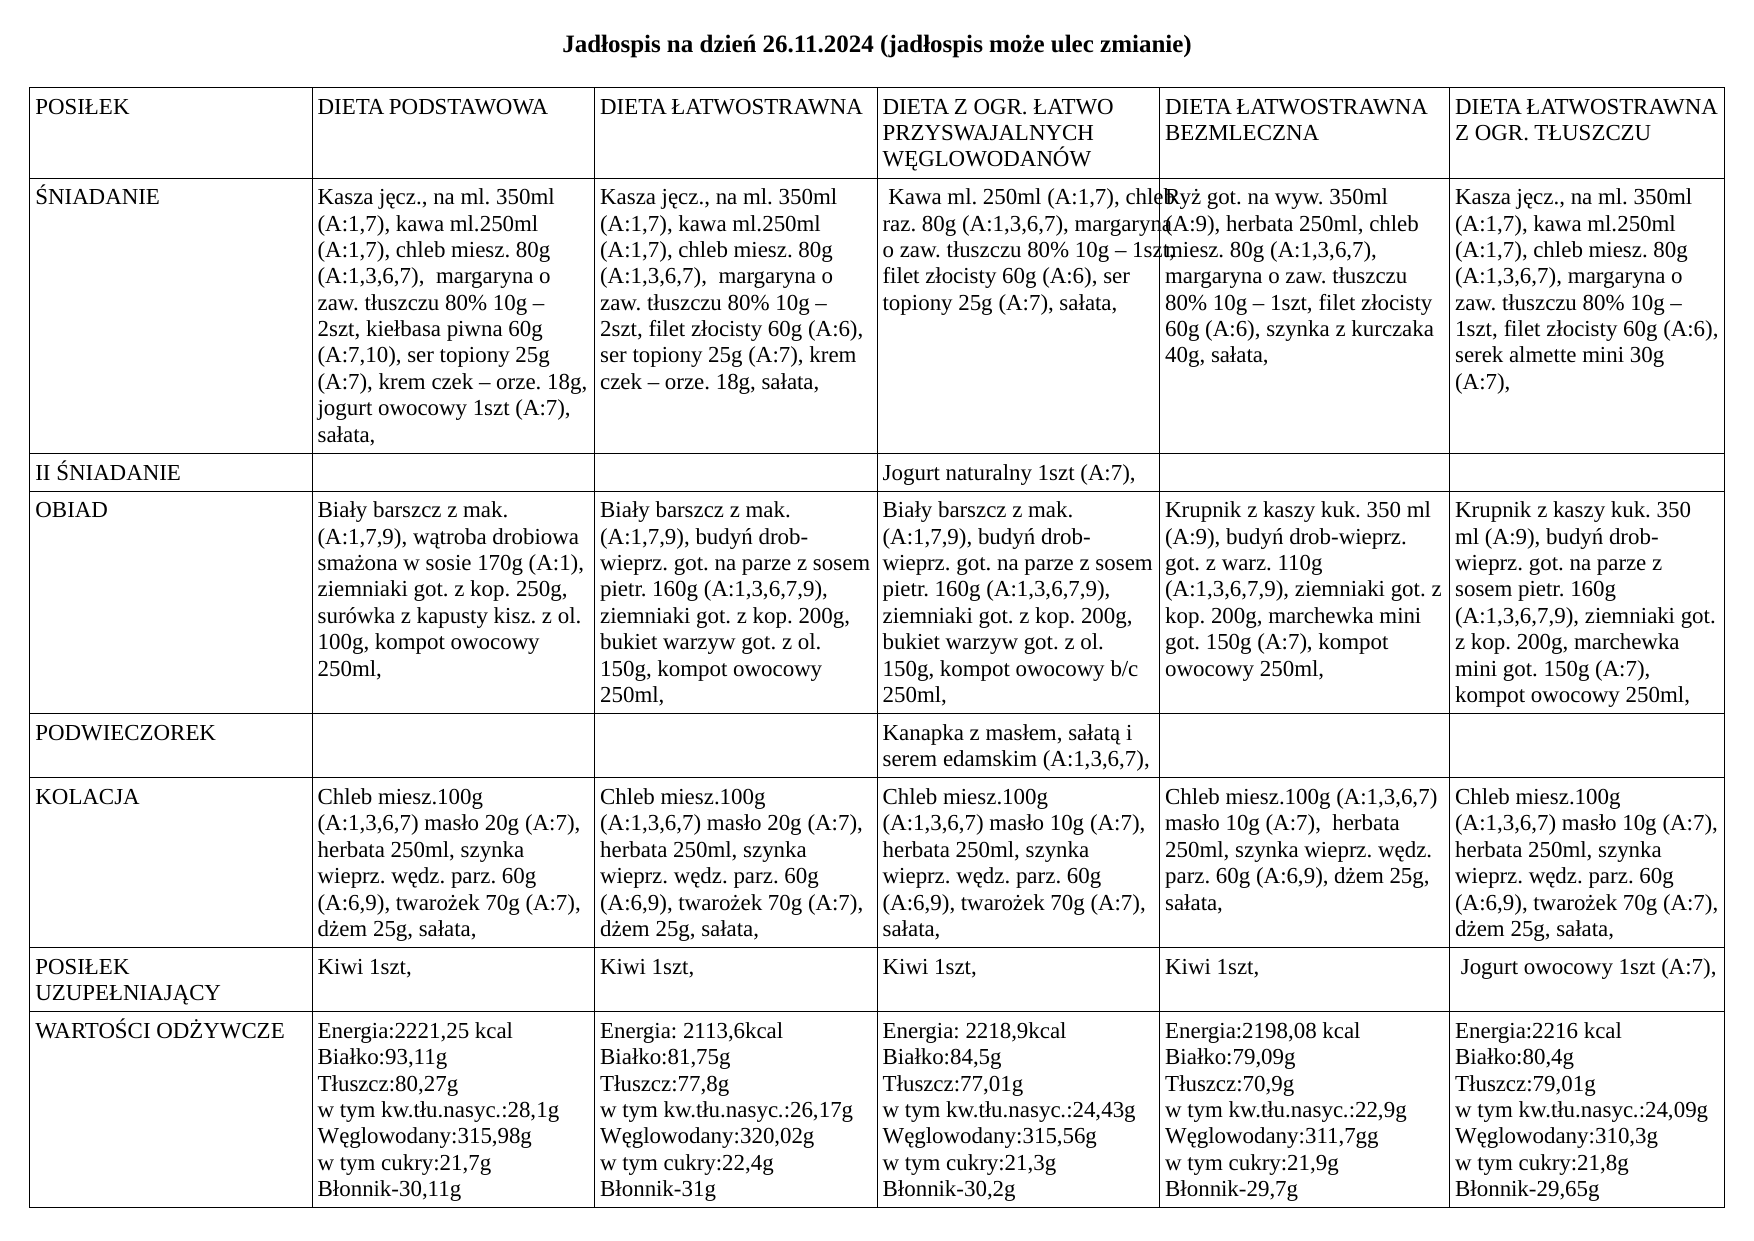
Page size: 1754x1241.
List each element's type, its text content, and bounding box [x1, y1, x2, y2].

table_cell Energia:2216 kcal Białko:80,4g Tłuszcz:79,01g w tym kw.tłu.nasyc.:24,09g Węglowodany:310,3g w tym cukry:21,8g Błonnik-29,65g [1450, 1012, 1724, 1207]
table_cell Jogurt naturalny 1szt (A:7), [878, 454, 1159, 491]
table_cell Energia: 2218,9kcal Białko:84,5g Tłuszcz:77,01g w tym kw.tłu.nasyc.:24,43g Węglowodany:315,56g w tym cukry:21,3g Błonnik-30,2g [878, 1012, 1159, 1207]
table_cell Energia:2198,08 kcal Białko:79,09g Tłuszcz:70,9g w tym kw.tłu.nasyc.:22,9g Węglowodany:311,7gg w tym cukry:21,9g Błonnik-29,7g [1160, 1012, 1449, 1207]
table_cell Energia: 2113,6kcal Białko:81,75g Tłuszcz:77,8g w tym kw.tłu.nasyc.:26,17g Węglowodany:320,02g w tym cukry:22,4g Błonnik-31g [595, 1012, 877, 1207]
table_cell Kasza jęcz., na ml. 350ml (A:1,7), kawa ml.250ml (A:1,7), chleb miesz. 80g (A:1,3,6,7), margaryna o zaw. tłuszczu 80% 10g – 1szt, filet złocisty 60g (A:6), serek almette mini 30g (A:7), [1450, 179, 1724, 453]
table_cell Jogurt owocowy 1szt (A:7), [1450, 948, 1724, 1011]
table_header DIETA ŁATWOSTRAWNA BEZMLECZNA [1160, 88, 1449, 178]
table_cell [595, 454, 877, 491]
table_cell II ŚNIADANIE [30, 454, 312, 491]
table_cell Chleb miesz.100g (A:1,3,6,7) masło 20g (A:7), herbata 250ml, szynka wieprz. wędz. parz. 60g (A:6,9), twarożek 70g (A:7), dżem 25g, sałata, [313, 778, 594, 947]
table_cell Kasza jęcz., na ml. 350ml (A:1,7), kawa ml.250ml (A:1,7), chleb miesz. 80g (A:1,3,6,7), margaryna o zaw. tłuszczu 80% 10g – 2szt, filet złocisty 60g (A:6), ser topiony 25g (A:7), krem czek – orze. 18g, sałata, [595, 179, 877, 453]
table_cell ŚNIADANIE [30, 179, 312, 453]
table_cell Kiwi 1szt, [1160, 948, 1449, 1011]
table_cell Biały barszcz z mak. (A:1,7,9), budyń drob-wieprz. got. na parze z sosem pietr. 160g (A:1,3,6,7,9), ziemniaki got. z kop. 200g, bukiet warzyw got. z ol. 150g, kompot owocowy b/c 250ml, [878, 492, 1159, 713]
table_cell Krupnik z kaszy kuk. 350 ml (A:9), budyń drob-wieprz. got. z warz. 110g (A:1,3,6,7,9), ziemniaki got. z kop. 200g, marchewka mini got. 150g (A:7), kompot owocowy 250ml, [1160, 492, 1449, 713]
table_cell [1450, 454, 1724, 491]
table_header DIETA ŁATWOSTRAWNA Z OGR. TŁUSZCZU [1450, 88, 1724, 178]
table_cell Energia:2221,25 kcal Białko:93,11g Tłuszcz:80,27g w tym kw.tłu.nasyc.:28,1g Węglowodany:315,98g w tym cukry:21,7g Błonnik-30,11g [313, 1012, 594, 1207]
table_cell Chleb miesz.100g (A:1,3,6,7) masło 10g (A:7), herbata 250ml, szynka wieprz. wędz. parz. 60g (A:6,9), twarożek 70g (A:7), sałata, [878, 778, 1159, 947]
table_cell [1450, 714, 1724, 777]
table_cell WARTOŚCI ODŻYWCZE [30, 1012, 312, 1207]
table_cell Kasza jęcz., na ml. 350ml (A:1,7), kawa ml.250ml (A:1,7), chleb miesz. 80g (A:1,3,6,7), margaryna o zaw. tłuszczu 80% 10g – 2szt, kiełbasa piwna 60g (A:7,10), ser topiony 25g (A:7), krem czek – orze. 18g, jogurt owocowy 1szt (A:7), sałata, [313, 179, 594, 453]
table_header POSIŁEK [30, 88, 312, 178]
table_cell Kanapka z masłem, sałatą i serem edamskim (A:1,3,6,7), [878, 714, 1159, 777]
table_header DIETA Z OGR. ŁATWO PRZYSWAJALNYCH WĘGLOWODANÓW [878, 88, 1159, 178]
table_cell OBIAD [30, 492, 312, 713]
table_cell PODWIECZOREK [30, 714, 312, 777]
table_cell Biały barszcz z mak. (A:1,7,9), wątroba drobiowa smażona w sosie 170g (A:1), ziemniaki got. z kop. 250g, surówka z kapusty kisz. z ol. 100g, kompot owocowy 250ml, [313, 492, 594, 713]
table_cell Chleb miesz.100g (A:1,3,6,7) masło 10g (A:7), herbata 250ml, szynka wieprz. wędz. parz. 60g (A:6,9), twarożek 70g (A:7), dżem 25g, sałata, [1450, 778, 1724, 947]
table_cell Chleb miesz.100g (A:1,3,6,7) masło 10g (A:7), herbata 250ml, szynka wieprz. wędz. parz. 60g (A:6,9), dżem 25g, sałata, [1160, 778, 1449, 947]
table_cell Ryż got. na wyw. 350ml (A:9), herbata 250ml, chleb miesz. 80g (A:1,3,6,7), margaryna o zaw. tłuszczu 80% 10g – 1szt, filet złocisty 60g (A:6), szynka z kurczaka 40g, sałata, [1160, 179, 1449, 453]
table_header DIETA PODSTAWOWA [313, 88, 594, 178]
table_cell [1160, 454, 1449, 491]
table_cell Kiwi 1szt, [313, 948, 594, 1011]
table_cell [313, 454, 594, 491]
table_cell Kiwi 1szt, [878, 948, 1159, 1011]
table_cell Chleb miesz.100g (A:1,3,6,7) masło 20g (A:7), herbata 250ml, szynka wieprz. wędz. parz. 60g (A:6,9), twarożek 70g (A:7), dżem 25g, sałata, [595, 778, 877, 947]
table_header DIETA ŁATWOSTRAWNA [595, 88, 877, 178]
table_cell Kawa ml. 250ml (A:1,7), chleb raz. 80g (A:1,3,6,7), margaryna o zaw. tłuszczu 80% 10g – 1szt, filet złocisty 60g (A:6), ser topiony 25g (A:7), sałata, [878, 179, 1159, 453]
table_cell Krupnik z kaszy kuk. 350 ml (A:9), budyń drob-wieprz. got. na parze z sosem pietr. 160g (A:1,3,6,7,9), ziemniaki got. z kop. 200g, marchewka mini got. 150g (A:7), kompot owocowy 250ml, [1450, 492, 1724, 713]
table_cell Biały barszcz z mak. (A:1,7,9), budyń drob-wieprz. got. na parze z sosem pietr. 160g (A:1,3,6,7,9), ziemniaki got. z kop. 200g, bukiet warzyw got. z ol. 150g, kompot owocowy 250ml, [595, 492, 877, 713]
table_cell Kiwi 1szt, [595, 948, 877, 1011]
table_cell [313, 714, 594, 777]
table_cell [595, 714, 877, 777]
table_cell [1160, 714, 1449, 777]
table_cell POSIŁEK UZUPEŁNIAJĄCY [30, 948, 312, 1011]
table_cell KOLACJA [30, 778, 312, 947]
text Jadłospis na dzień 26.11.2024 (jadłospis może ulec zmianie) [29, 29, 1724, 58]
